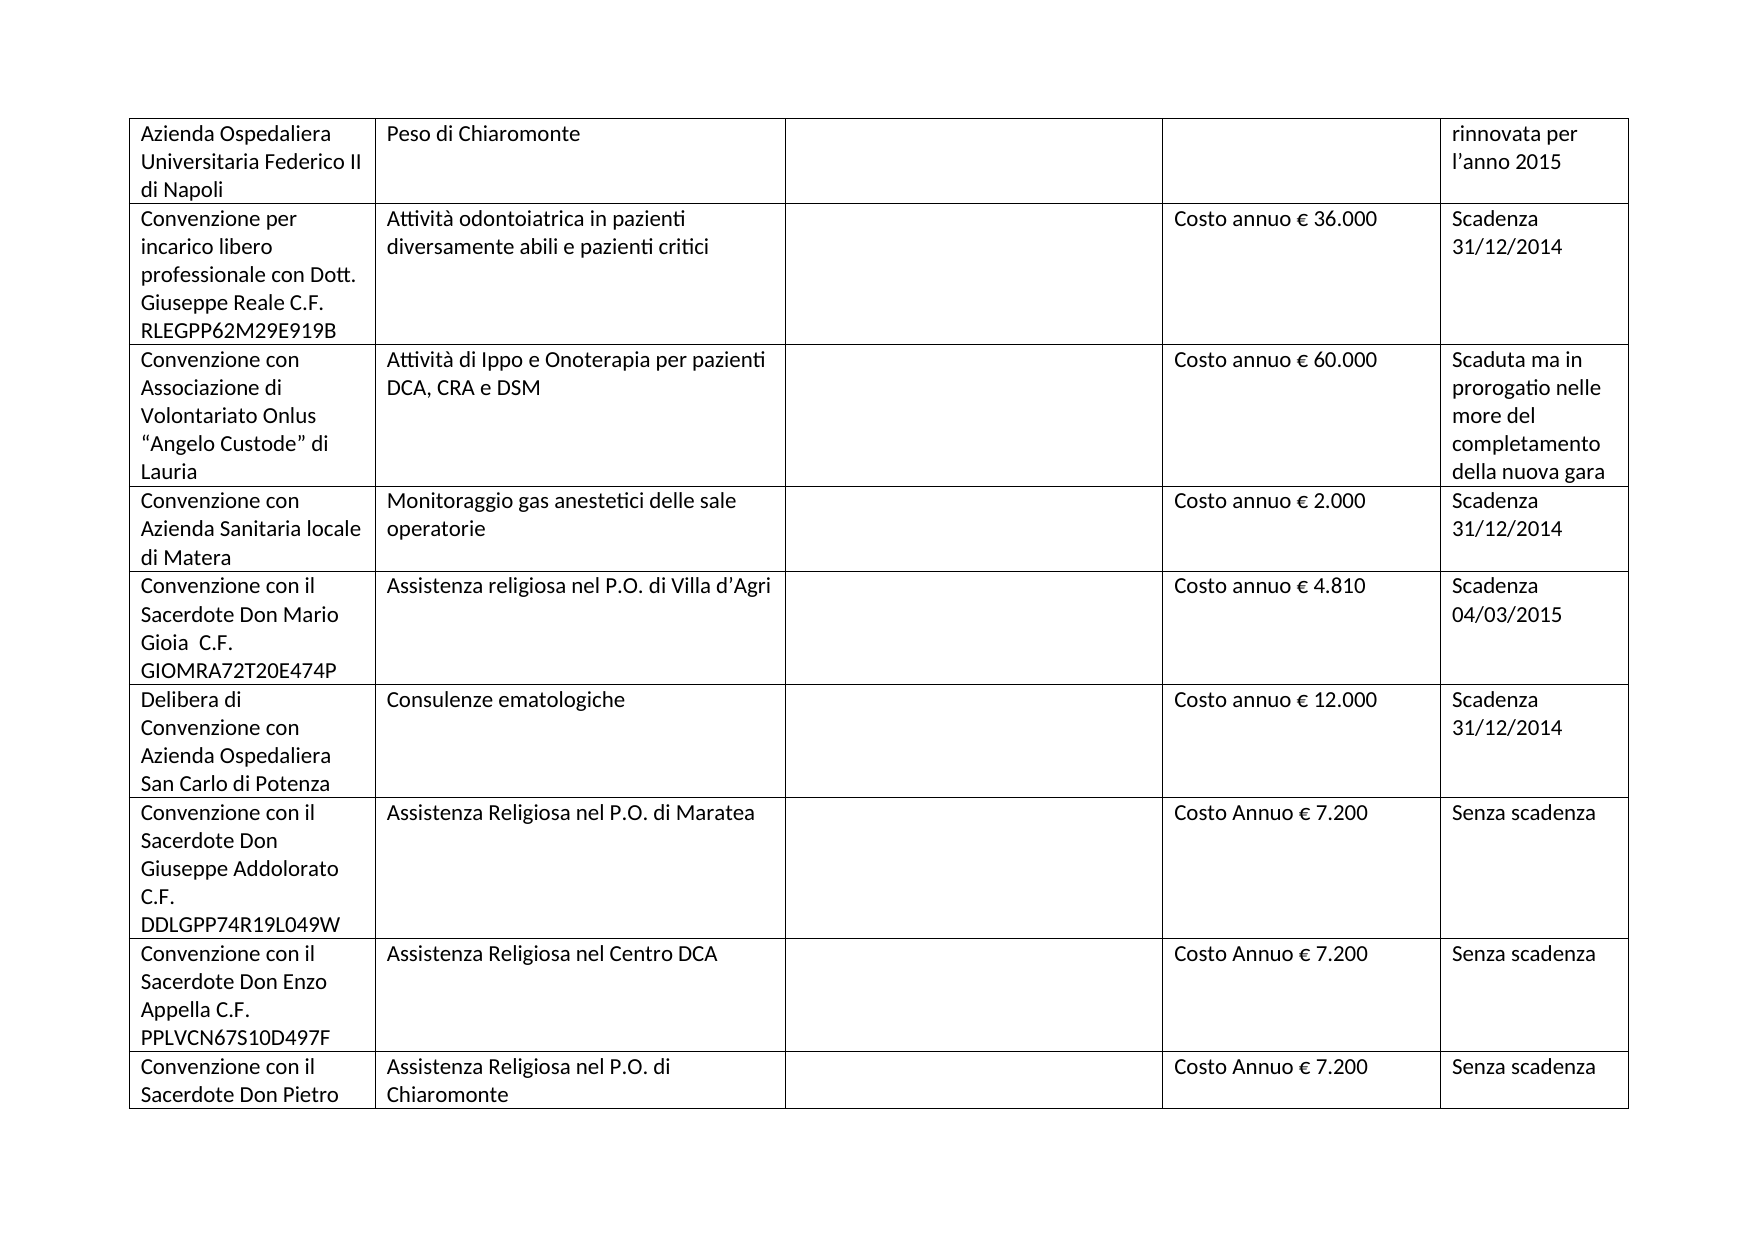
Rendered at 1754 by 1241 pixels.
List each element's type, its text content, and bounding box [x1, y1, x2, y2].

table_cell Costo Annuo € 7.200 [1163, 1052, 1440, 1108]
table_cell Costo annuo € 36.000 [1163, 204, 1440, 344]
table_cell Assistenza Religiosa nel P.O. di Maratea [376, 798, 785, 938]
table_cell Scadenza 31/12/2014 [1441, 204, 1628, 344]
table_cell [786, 345, 1162, 486]
table_cell Costo Annuo € 7.200 [1163, 939, 1440, 1051]
table_cell Delibera di Convenzione con Azienda Ospedaliera San Carlo di Potenza [130, 685, 375, 797]
table_cell Costo annuo € 12.000 [1163, 685, 1440, 797]
table_cell Peso di Chiaromonte [376, 119, 785, 203]
table_cell Consulenze ematologiche [376, 685, 785, 797]
table_cell Convenzione con il Sacerdote Don Giuseppe Addolorato C.F. DDLGPP74R19L049W [130, 798, 375, 938]
table_cell [786, 204, 1162, 344]
table_cell [786, 685, 1162, 797]
table_cell [786, 798, 1162, 938]
table_cell rinnovata per l’anno 2015 [1441, 119, 1628, 203]
table_cell Attività di Ippo e Onoterapia per pazienti DCA, CRA e DSM [376, 345, 785, 486]
table_cell Convenzione con il Sacerdote Don Mario Gioia C.F. GIOMRA72T20E474P [130, 572, 375, 684]
table_cell Senza scadenza [1441, 798, 1628, 938]
table_cell Senza scadenza [1441, 939, 1628, 1051]
table_cell Convenzione per incarico libero professionale con Dott. Giuseppe Reale C.F. RLEGPP62M29E919B [130, 204, 375, 344]
table_cell Costo Annuo € 7.200 [1163, 798, 1440, 938]
table_cell Convenzione con Azienda Sanitaria locale di Matera [130, 487, 375, 571]
table_cell [786, 487, 1162, 571]
table_cell Monitoraggio gas anestetici delle sale operatorie [376, 487, 785, 571]
table_cell Costo annuo € 2.000 [1163, 487, 1440, 571]
table_cell Convenzione con il Sacerdote Don Enzo Appella C.F. PPLVCN67S10D497F [130, 939, 375, 1051]
table_cell [786, 119, 1162, 203]
table_cell Scaduta ma in prorogatio nelle more del completamento della nuova gara [1441, 345, 1628, 486]
table_cell Convenzione con Associazione di Volontariato Onlus “Angelo Custode” di Lauria [130, 345, 375, 486]
table_cell Costo annuo € 60.000 [1163, 345, 1440, 486]
table_cell Costo annuo € 4.810 [1163, 572, 1440, 684]
table_cell Scadenza 31/12/2014 [1441, 685, 1628, 797]
table_cell [1163, 119, 1440, 203]
table_cell Attività odontoiatrica in pazienti diversamente abili e pazienti critici [376, 204, 785, 344]
table_cell Assistenza Religiosa nel Centro DCA [376, 939, 785, 1051]
table_cell Assistenza religiosa nel P.O. di Villa d’Agri [376, 572, 785, 684]
table_cell [786, 939, 1162, 1051]
table_cell Assistenza Religiosa nel P.O. di Chiaromonte [376, 1052, 785, 1108]
table_cell Scadenza 31/12/2014 [1441, 487, 1628, 571]
table_cell Convenzione con il Sacerdote Don Pietro [130, 1052, 375, 1108]
table_cell [786, 572, 1162, 684]
table_cell Azienda Ospedaliera Universitaria Federico II di Napoli [130, 119, 375, 203]
table_cell Senza scadenza [1441, 1052, 1628, 1108]
table_cell Scadenza 04/03/2015 [1441, 572, 1628, 684]
table_cell [786, 1052, 1162, 1108]
